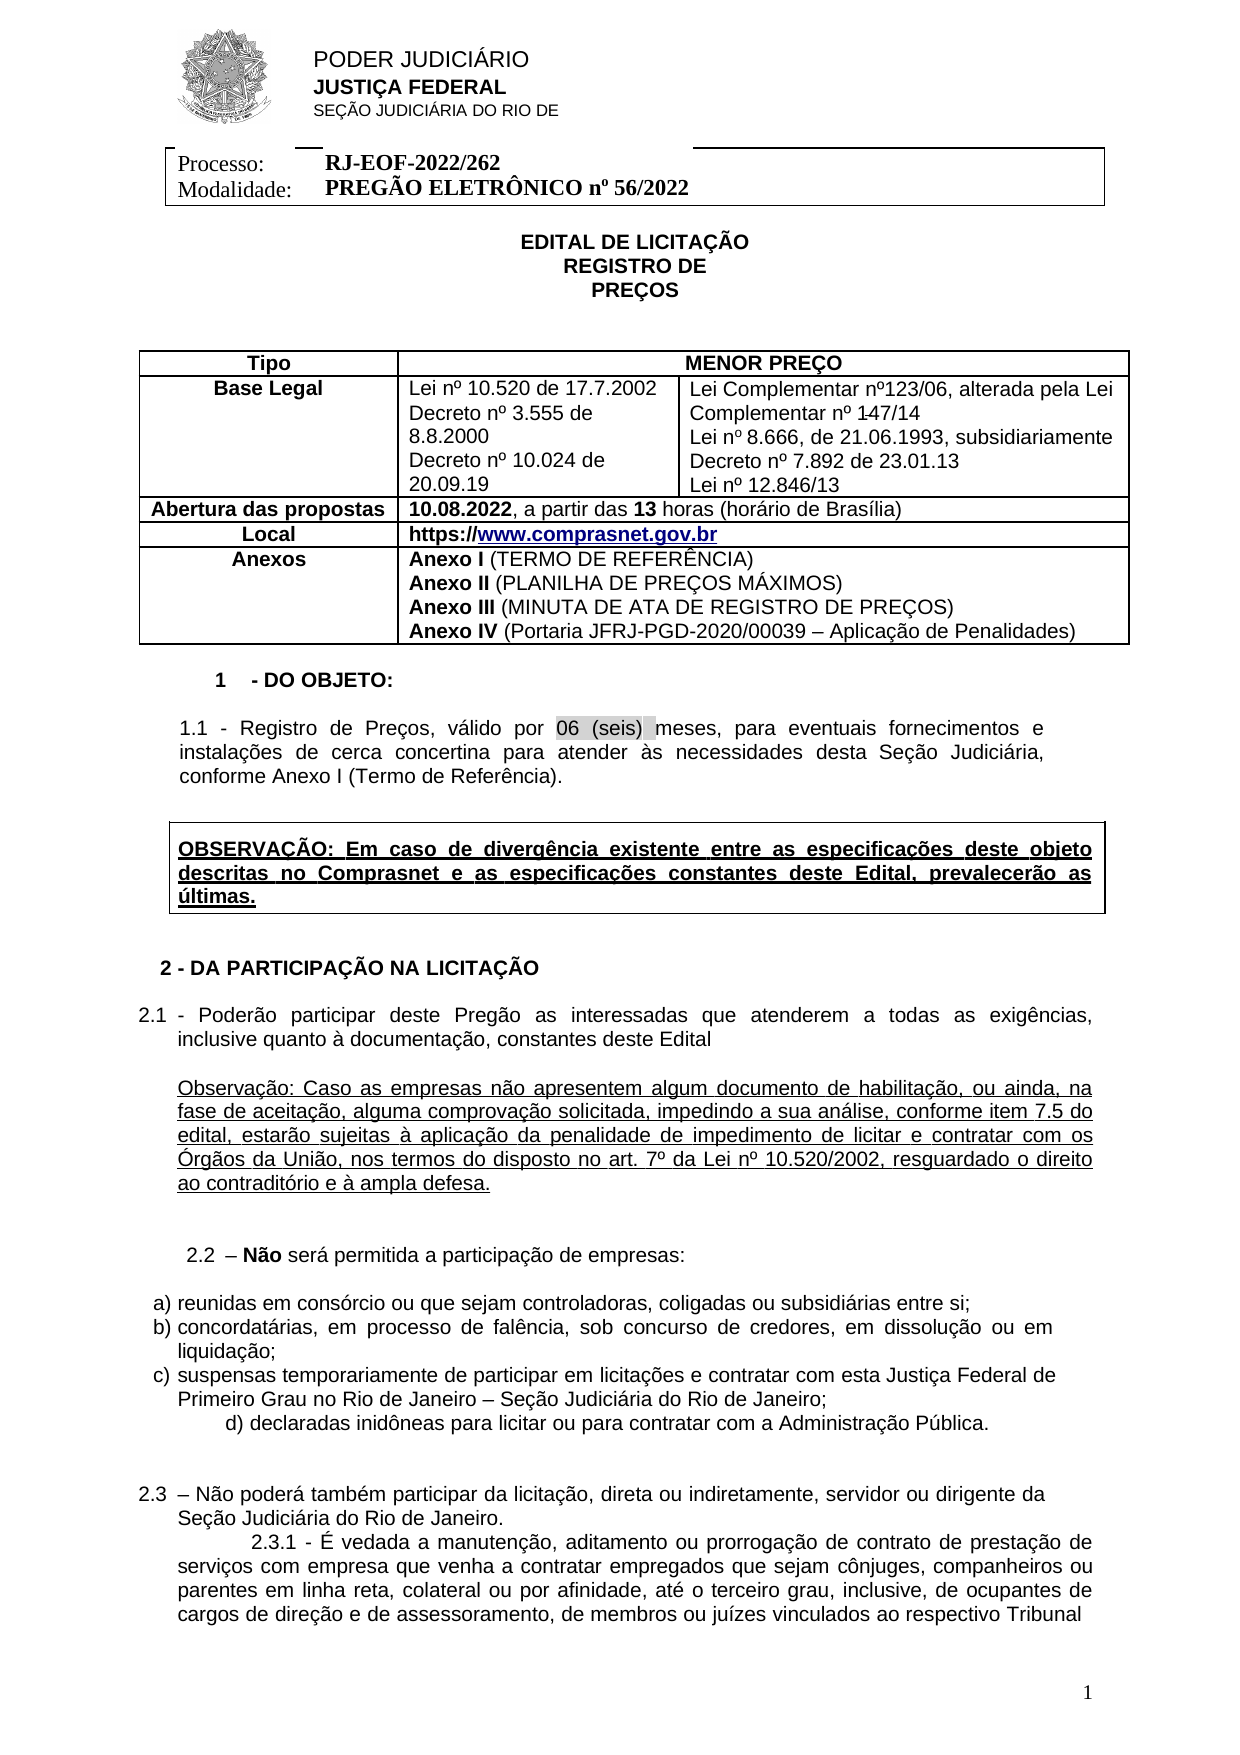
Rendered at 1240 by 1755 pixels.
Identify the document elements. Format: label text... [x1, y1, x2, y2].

table_cell Abertura das propostas [140, 498, 397, 521]
table_header Tipo [140, 352, 397, 375]
table_cell Anexos [140, 548, 397, 643]
text 1 - DO OBJETO: [215, 668, 1142, 692]
table_cell Local [140, 523, 397, 546]
table_cell Anexo I (TERMO DE REFERÊNCIA) Anexo II (PLANILHA DE PREÇOS MÁXIMOS) Anexo III (MINUTA DE ATA DE REGISTRO DE PREÇOS) Anexo IV (Portaria JFRJ-PGD-2020/00039 – Aplicação de Penalidades) [399, 548, 1128, 643]
subtitle EDITAL DE LICITAÇÃO REGISTRO DE PREÇOS [516, 230, 753, 302]
list declaradas inidôneas para licitar ou para contratar com a Administração Pública. [225, 1411, 1142, 1434]
text ao contraditório e à ampla defesa. [177, 1169, 1093, 1195]
text OBSERVAÇÃO: Em caso de divergência existente entre as especificações deste objeto [178, 836, 1092, 857]
text Observação: Caso as empresas não apresentem algum documento de habilitação, ou ainda, na fase de aceitação, alguma comprovação solicitada, impedindo a sua análise, conforme item 7.5 do [177, 1075, 1093, 1120]
list - DA PARTICIPAÇÃO NA LICITAÇÃO [137, 955, 1142, 979]
list concordatárias, em processo de falência, sob concurso de credores, em dissolução ou em liquidação; [153, 1315, 1093, 1363]
text últimas. [178, 884, 1092, 908]
list – Não poderá também participar da licitação, direta ou indiretamente, servidor ou dirigente da Seção Judiciária do Rio de Janeiro. [138, 1482, 1093, 1530]
table_cell Lei Complementar nº123/06, alterada pela Lei Complementar nº 147/14 Lei no 8.666, de 21.06.1993, subsidiariamente Decreto nº 7.892 de 23.01.13 Lei nº 12.846/13 [680, 377, 1128, 496]
text 1.1 - Registro de Preços, válido por 06 (seis) meses, para eventuais fornecimentos e instalações de cerca concertina para atender às necessidades desta Seção Judiciária, conforme Anexo I (Termo de Referência). [179, 716, 1044, 788]
table_cell Base Legal [140, 377, 397, 496]
list reunidas em consórcio ou que sejam controladoras, coligadas ou subsidiárias entre si; [153, 1291, 1142, 1315]
text 2.3.1 - É vedada a manutenção, aditamento ou prorrogação de contrato de prestação de serviços com empresa que venha a contratar empregados que sejam cônjuges, companheiros ou parentes em linha reta, colateral ou por afinidade, até o terceiro grau, inclusive, de ocupantes de cargos de direção e de assessoramento, de membros ou juízes vinculados ao respectivo Tribunal [177, 1530, 1093, 1626]
text descritas no Comprasnet e as especificações constantes deste Edital, prevalecerão as [178, 860, 1092, 881]
list – Não será permitida a participação de empresas: [186, 1243, 1142, 1267]
table_cell https://www.comprasnet.gov.br [399, 523, 1128, 546]
list suspensas temporariamente de participar em licitações e contratar com esta Justiça Federal de Primeiro Grau no Rio de Janeiro – Seção Judiciária do Rio de Janeiro; [153, 1363, 1093, 1411]
text edital, estarão sujeitas à aplicação da penalidade de impedimento de licitar e contratar com os [177, 1121, 1093, 1144]
text Órgãos da União, nos termos do disposto no art. 7º da Lei nº 10.520/2002, resguardado o direito [177, 1145, 1093, 1168]
table_header MENOR PREÇO [399, 352, 1128, 375]
list - Poderão participar deste Pregão as interessadas que atenderem a todas as exigências, inclusive quanto à documentação, constantes deste Edital [138, 1003, 1093, 1051]
table_cell Lei nº 10.520 de 17.7.2002 Decreto nº 3.555 de 8.8.2000 Decreto nº 10.024 de 20.09.19 [399, 377, 678, 496]
table_cell 10.08.2022, a partir das 13 horas (horário de Brasília) [399, 498, 1128, 521]
